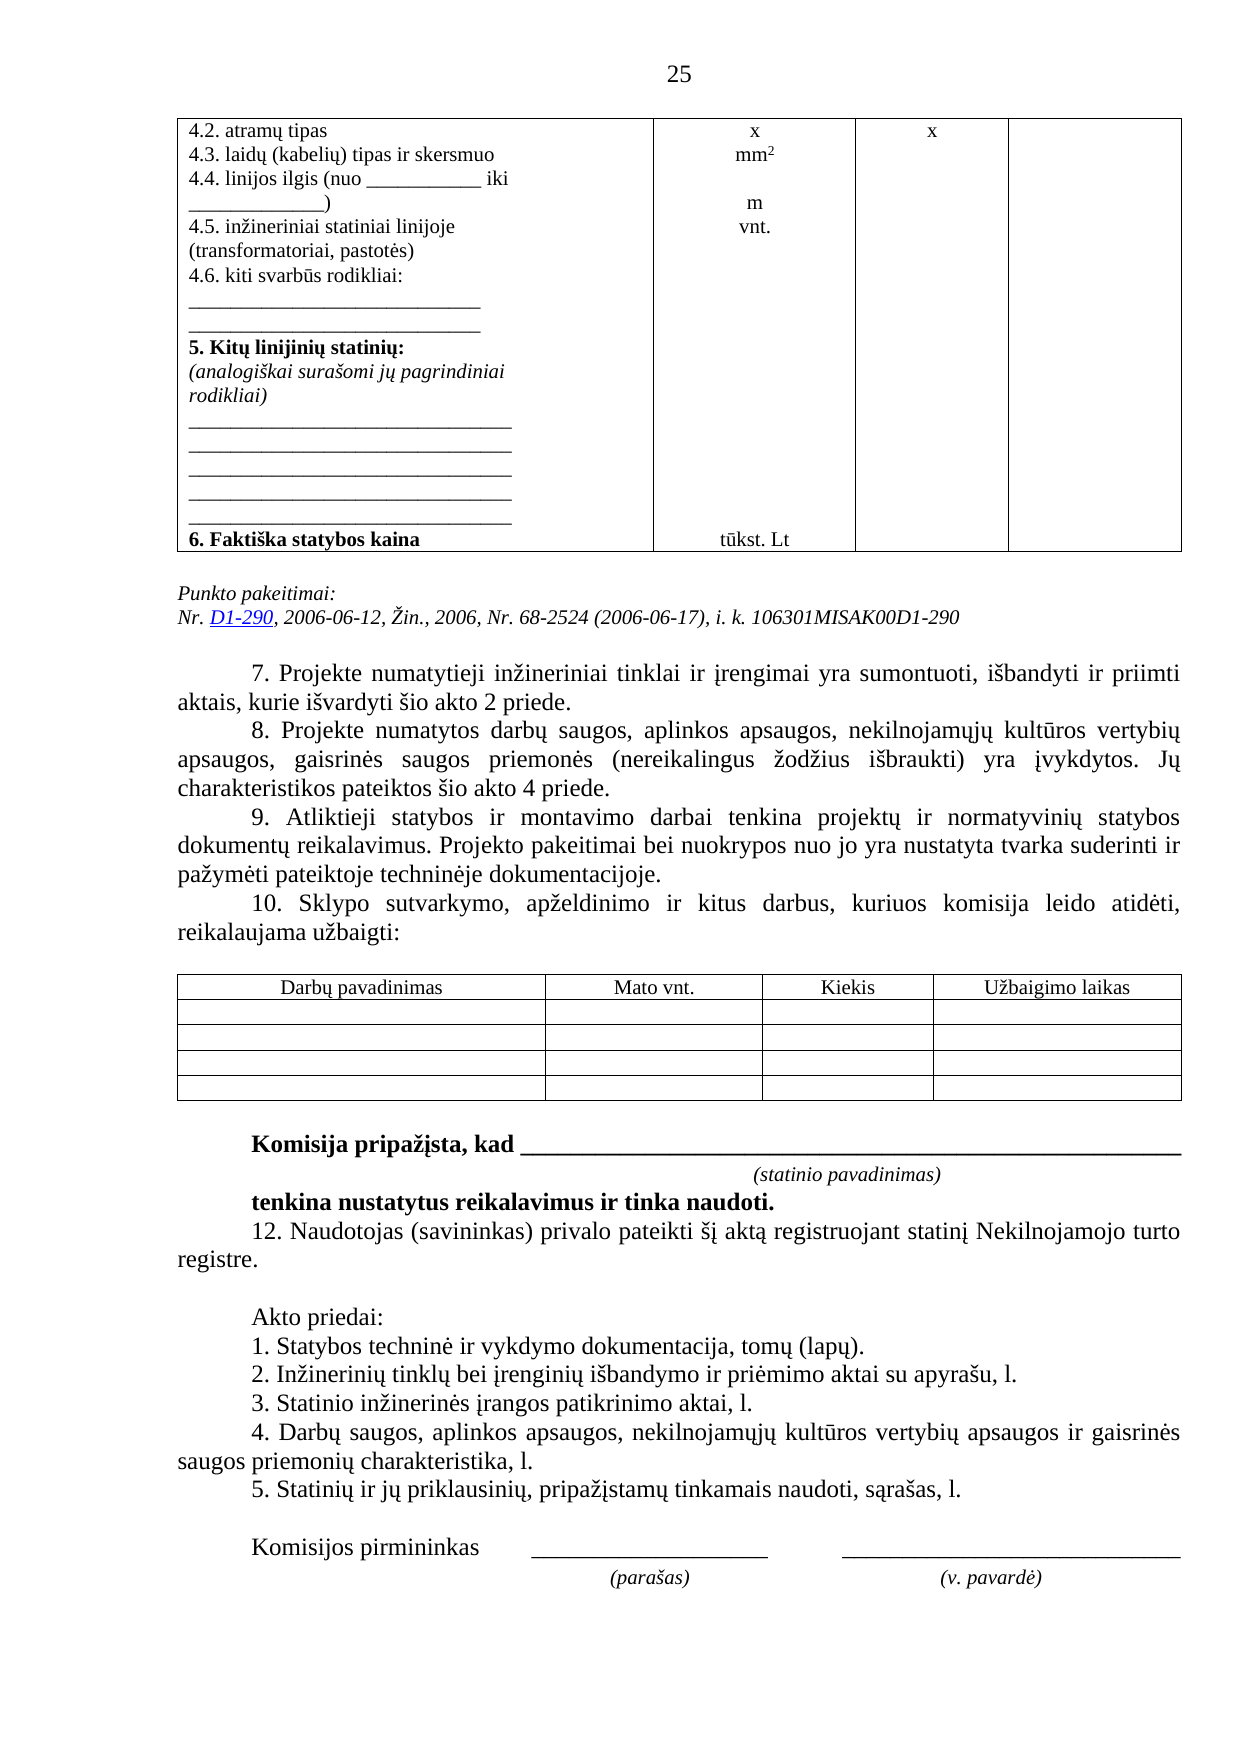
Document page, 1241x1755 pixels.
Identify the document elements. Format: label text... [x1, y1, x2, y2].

table_cell 4.2. atramų tipas 4.3. laidų (kabelių) tipas ir skersmuo 4.4. linijos ilgis (nuo ___________ iki _____________) 4.5. inžineriniai statiniai linijoje (transformatoriai, pastotės) 4.6. kiti svarbūs rodikliai: ____________________________ ____________________________ 5. Kitų linijinių statinių: (analogiškai surašomi jų pagrindiniai rodikliai) _______________________________ _______________________________ _______________________________ _______________________________ _______________________________ 6. Faktiška statybos kaina [178, 119, 653, 551]
text Komisija pripažįsta, kad [177, 1129, 1181, 1158]
text (parašas) (v. pavardė) [177, 1561, 1181, 1589]
text 5. Statinių ir jų priklausinių, pripažįstamų tinkamais naudoti, sąrašas, l. [177, 1474, 1181, 1503]
table_cell [934, 1051, 1181, 1074]
table_cell [1009, 119, 1181, 551]
text 1. Statybos techninė ir vykdymo dokumentacija, tomų (lapų). [177, 1331, 1181, 1359]
text 3. Statinio inžinerinės įrangos patikrinimo aktai, l. [177, 1388, 1181, 1417]
table_cell x [856, 119, 1008, 551]
table_cell [546, 1051, 762, 1074]
text tenkina nustatytus reikalavimus ir tinka naudoti. [177, 1187, 1181, 1216]
text Komisijos pirmininkas [177, 1532, 1181, 1561]
table_cell [763, 1051, 933, 1074]
table_cell [178, 1025, 545, 1049]
table_header Užbaigimo laikas [934, 975, 1181, 999]
table_cell [763, 1000, 933, 1024]
text 4. Darbų saugos, aplinkos apsaugos, nekilnojamųjų kultūros vertybių apsaugos ir gaisrinės saugos priemonių charakteristika, l. [177, 1417, 1181, 1474]
table_cell [178, 1076, 545, 1100]
table_cell x mm2 m vnt. tūkst. Lt [654, 119, 855, 551]
table_cell [546, 1025, 762, 1049]
text Punkto pakeitimai: [177, 581, 1181, 605]
table_cell [546, 1000, 762, 1024]
table_cell [934, 1000, 1181, 1024]
table_cell [178, 1051, 545, 1074]
table_header Kiekis [763, 975, 933, 999]
text (statinio pavadinimas) [177, 1158, 1181, 1187]
table_header Darbų pavadinimas [178, 975, 545, 999]
table_cell [934, 1076, 1181, 1100]
text 10. Sklypo sutvarkymo, apželdinimo ir kitus darbus, kuriuos komisija leido atidėti, reikalaujama užbaigti: [177, 888, 1181, 945]
text Nr. D1-290, 2006-06-12, Žin., 2006, Nr. 68-2524 (2006-06-17), i. k. 106301MISAK00D1-290 [177, 605, 1181, 629]
text 12. Naudotojas (savininkas) privalo pateikti šį aktą registruojant statinį Nekilnojamojo turto registre. [177, 1216, 1181, 1273]
text 9. Atliktieji statybos ir montavimo darbai tenkina projektų ir normatyvinių statybos dokumentų reikalavimus. Projekto pakeitimai bei nuokrypos nuo jo yra nustatyta tvarka suderinti ir pažymėti pateiktoje techninėje dokumentacijoje. [177, 802, 1181, 888]
text 7. Projekte numatytieji inžineriniai tinklai ir įrengimai yra sumontuoti, išbandyti ir priimti aktais, kurie išvardyti šio akto 2 priede. [177, 658, 1181, 715]
text Akto priedai: [177, 1302, 1181, 1331]
table_cell [546, 1076, 762, 1100]
table_cell [934, 1025, 1181, 1049]
table_cell [763, 1076, 933, 1100]
table_cell [763, 1025, 933, 1049]
text 2. Inžinerinių tinklų bei įrenginių išbandymo ir priėmimo aktai su apyrašu, l. [177, 1359, 1181, 1388]
table_cell [178, 1000, 545, 1024]
text 8. Projekte numatytos darbų saugos, aplinkos apsaugos, nekilnojamųjų kultūros vertybių apsaugos, gaisrinės saugos priemonės (nereikalingus žodžius išbraukti) yra įvykdytos. Jų charakteristikos pateiktos šio akto 4 priede. [177, 715, 1181, 802]
table_header Mato vnt. [546, 975, 762, 999]
